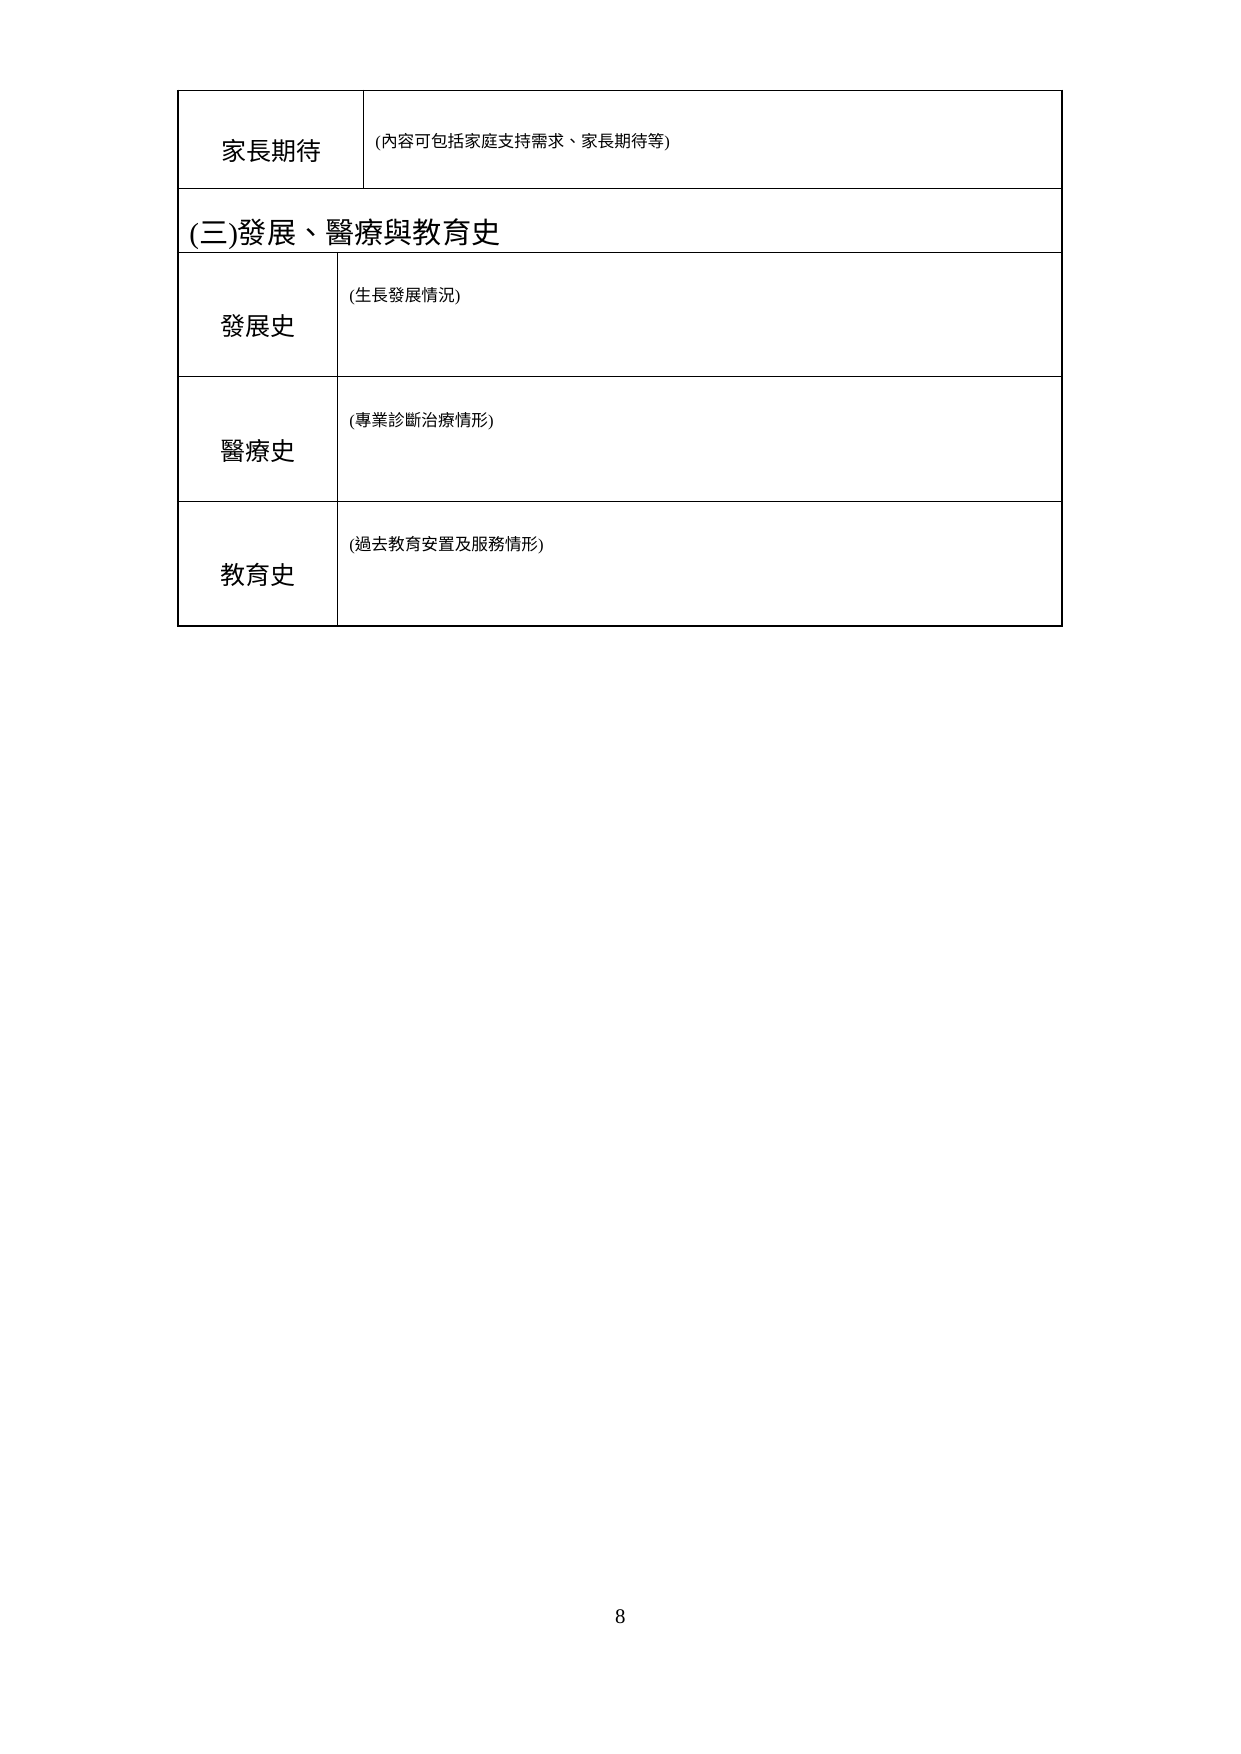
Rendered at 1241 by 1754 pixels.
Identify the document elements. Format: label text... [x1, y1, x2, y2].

table_cell (三)發展、醫療與教育史 [179, 189, 1061, 252]
table_cell (生長發展情況) [338, 253, 1061, 376]
table_cell (內容可包括家庭支持需求、家長期待等) [364, 91, 1061, 188]
table_cell 發展史 [179, 253, 337, 376]
table_cell (專業診斷治療情形) [338, 377, 1061, 501]
table_cell 醫療史 [179, 377, 337, 501]
table_cell 教育史 [179, 502, 337, 625]
table_cell (過去教育安置及服務情形) [338, 502, 1061, 625]
table_cell 家長期待 [179, 91, 363, 188]
